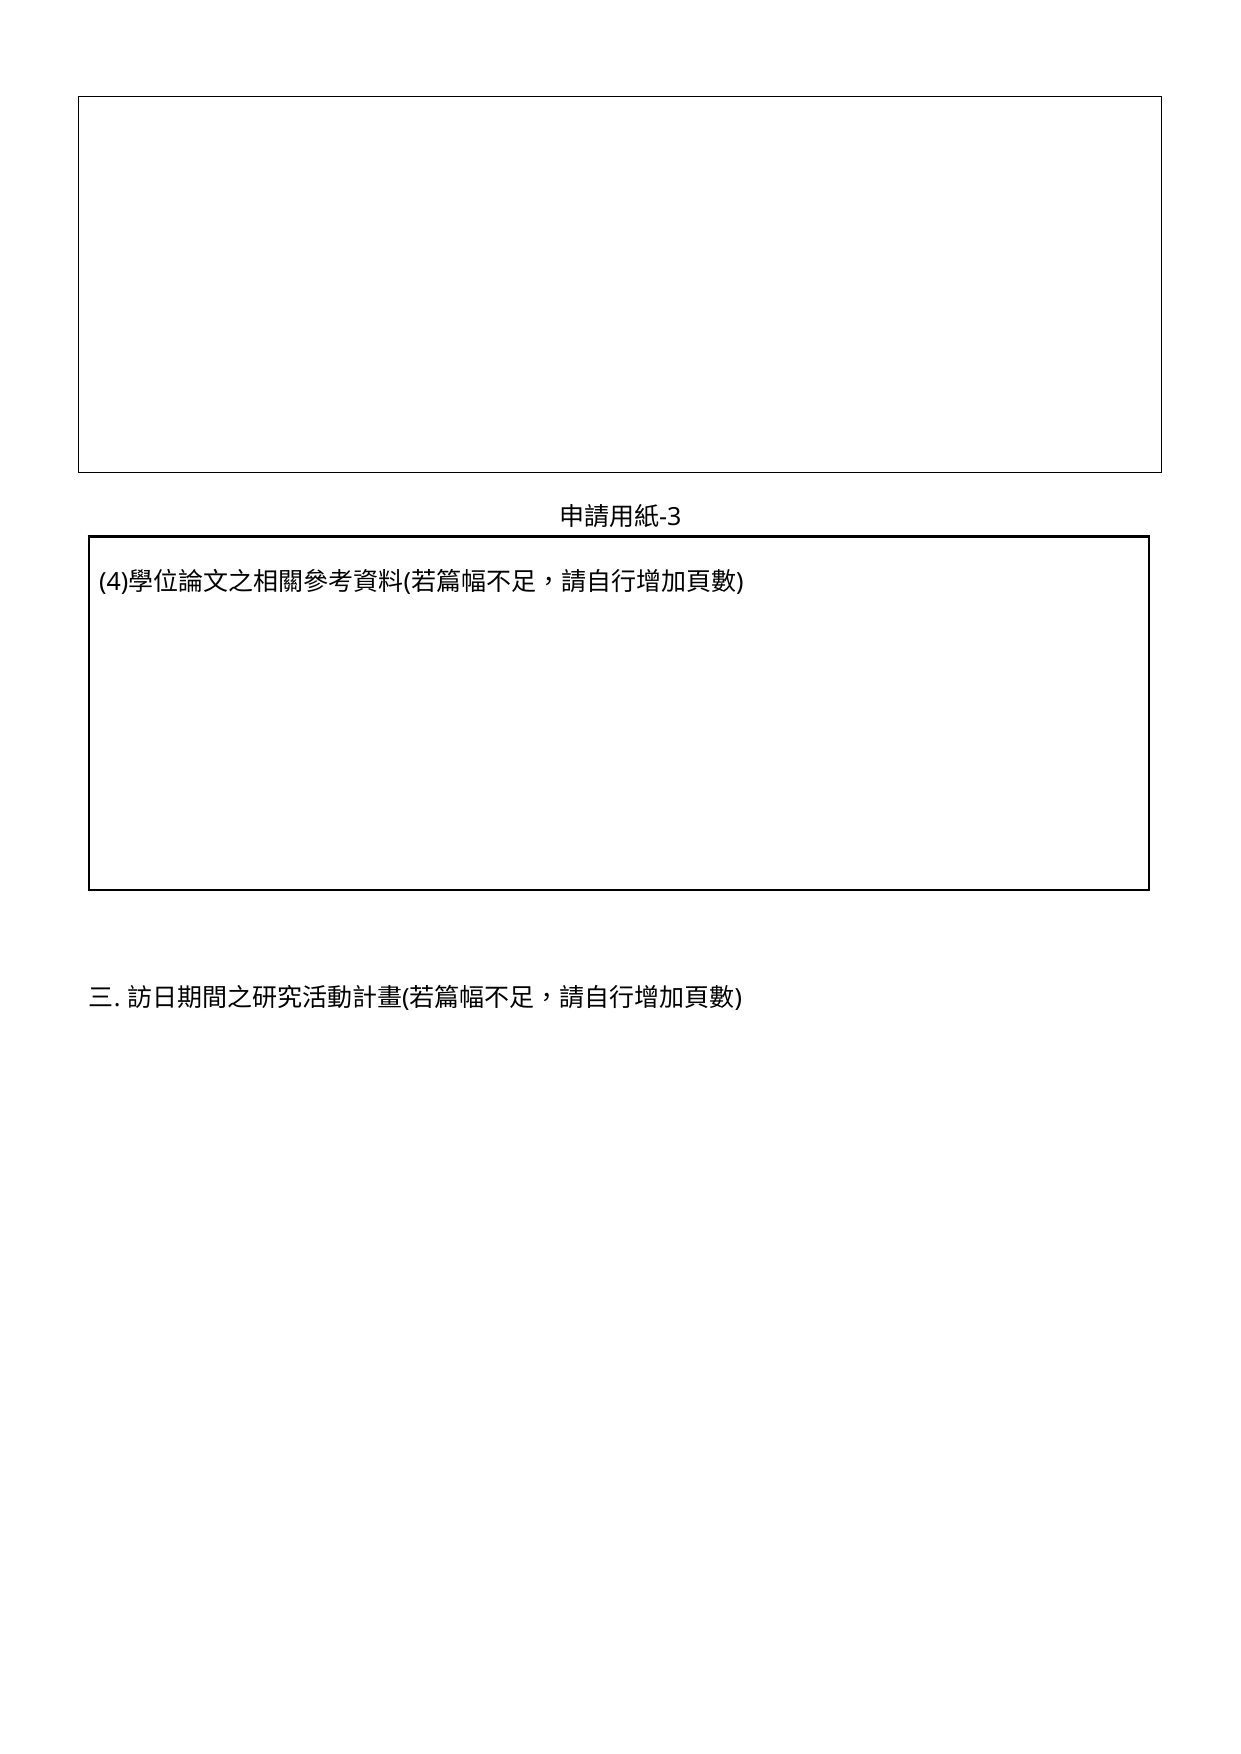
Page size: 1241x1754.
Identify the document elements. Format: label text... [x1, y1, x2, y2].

table_header (4)學位論文之相關參考資料(若篇幅不足，請自行增加頁數) [90, 538, 1148, 889]
text 三. 訪日期間之研究活動計畫(若篇幅不足，請自行增加頁數) [89, 954, 1152, 1016]
table_header [79, 97, 1161, 472]
text 申請用紙-3 [89, 473, 1152, 535]
